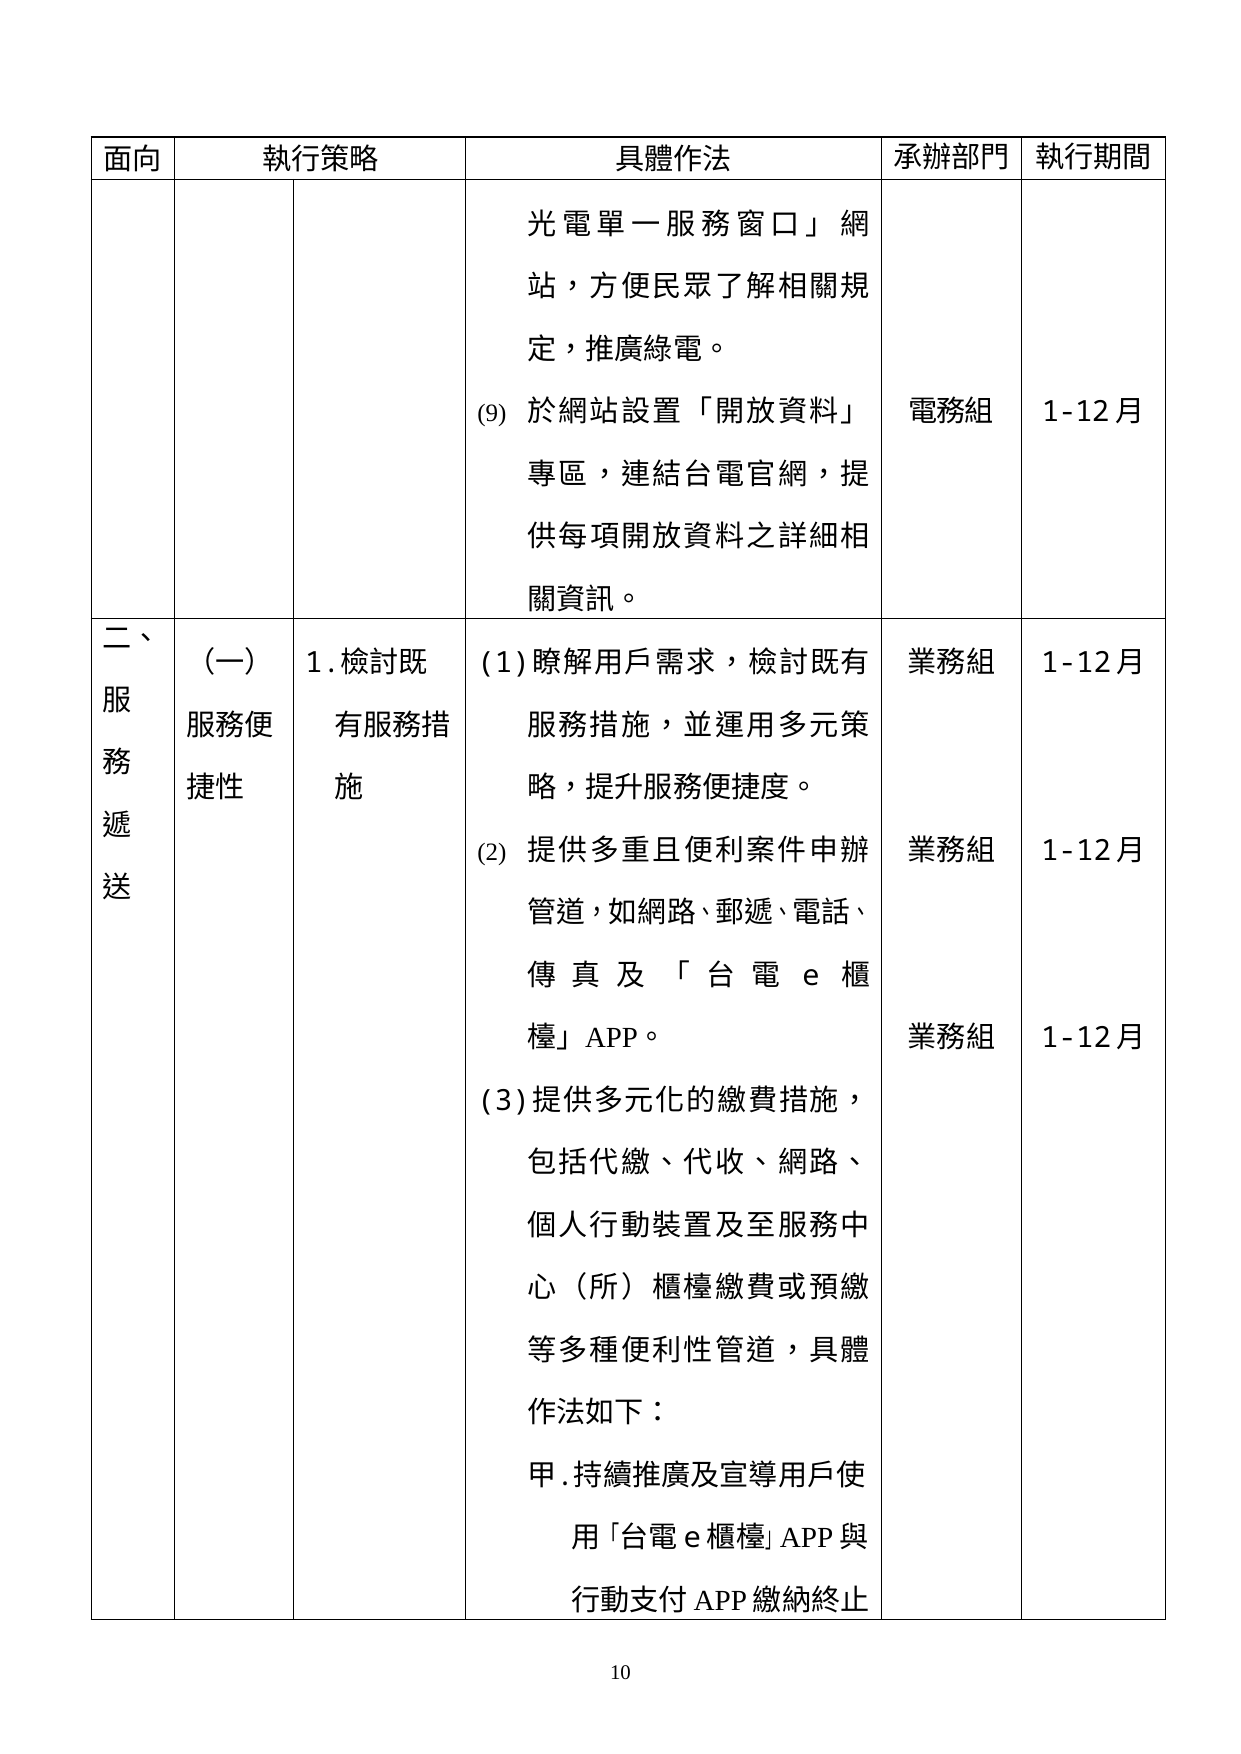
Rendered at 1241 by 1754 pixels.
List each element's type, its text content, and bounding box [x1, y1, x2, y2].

table_cell 二、 服務遞送 [92, 619, 174, 1618]
table_cell 瞭解用戶需求，檢討既有服務措施，並運用多元策略，提升服務便捷度。 提供多重且便利案件申辦管道，如網路、郵遞、電話、傳真及「台電e櫃檯」APP。 提供多元化的繳費措施，包括代繳、代收、網路、個人行動裝置及至服務中心（所）櫃檯繳費或預繳等多種便利性管道，具體作法如下： 甲.持續推廣及宣導用戶使 用「台電e櫃檯」APP與 行動支付APP繳納終止 [466, 619, 881, 1618]
table_cell （一） 服務便捷性 [175, 619, 293, 1618]
table_header 承辦部門 [882, 138, 1021, 179]
table_cell [92, 180, 174, 617]
table_cell 1-12月 [1022, 180, 1165, 617]
table_cell [294, 180, 465, 617]
table_cell 1.檢討既有服務措施 [294, 619, 465, 1618]
table_cell [175, 180, 293, 617]
table_header 執行策略 [175, 138, 465, 179]
table_cell 業務組 業務組 業務組 [882, 619, 1021, 1618]
table_cell 1-12月 1-12月 1-12月 [1022, 619, 1165, 1618]
table_cell 電務組 [882, 180, 1021, 617]
table_cell 網站依據「政府資訊公開 法」主動公開相關資訊於對外網頁。對外提供之文件如為可編輯者，應採用ODF文書格式；非可編輯者，採用PDF文書格式。 網站公開服務措施、文宣品（如服務白皮書、宣導資料）及常見問答、活動/服務消息等資訊。 於服務場所及網站主動公開服務相關資訊供用戶查閱或運用。 提供多元案件查詢管道，如現場、電話、網路、行動裝置等，方便用戶查詢案件處理進度。 於登記單回條加印QR碼，方便用戶透過行動裝置下載「台電e櫃檯」APP管理案件或連結台電官網查詢案件進度。 受理新增設用電申請後即列印登記單回條或列入APP案件管理項目，告知用戶受理號碼等訊息。 提供承辦部門及電話等訊息。 於網站設置「再生能源申辦懶人包」，連結「太陽光電單一服務窗口」網站，方便民眾了解相關規定，推廣綠電。 於網站設置「開放資料」專區，連結台電官網，提供每項開放資料之詳細相關資訊。 [466, 180, 881, 617]
table_header 面向 [92, 138, 174, 179]
table_header 執行期間 [1022, 138, 1165, 179]
table_header 具體作法 [466, 138, 881, 179]
